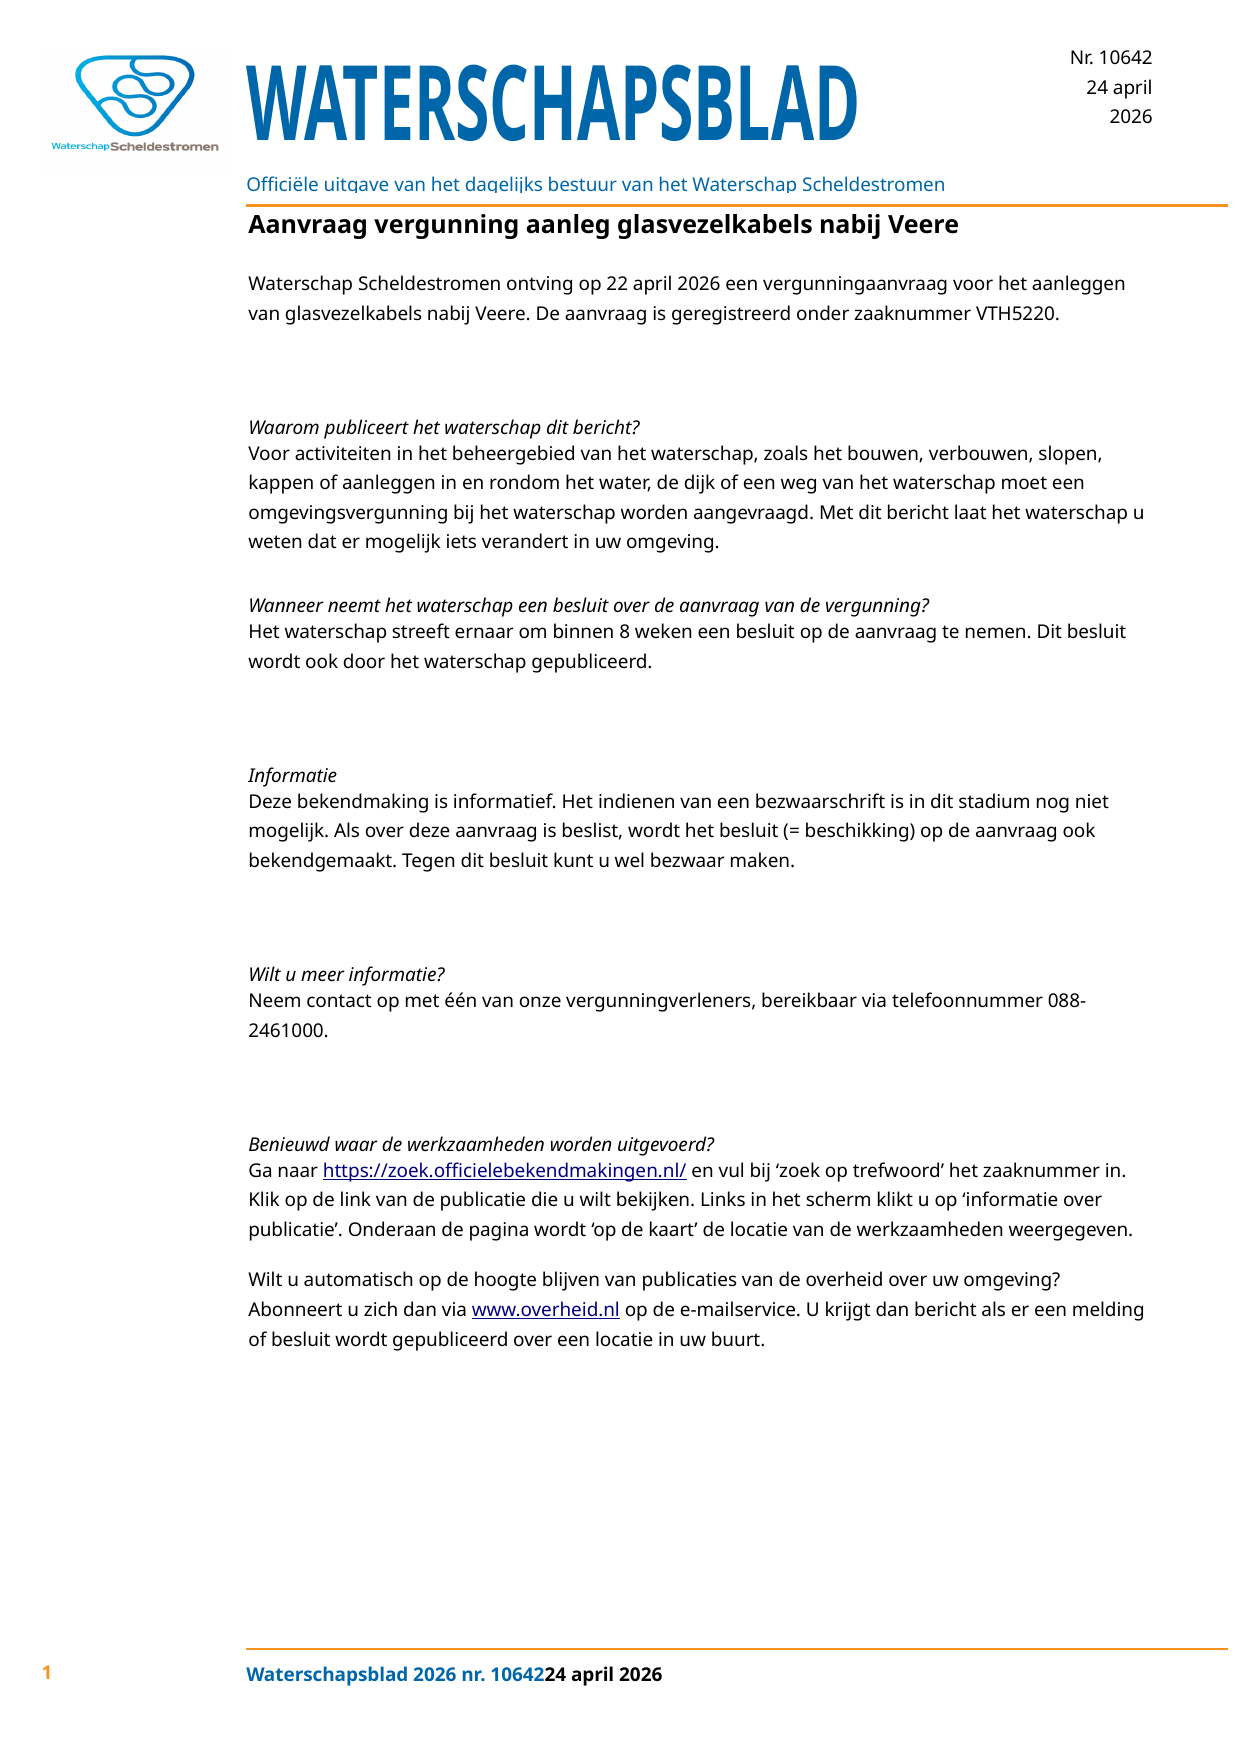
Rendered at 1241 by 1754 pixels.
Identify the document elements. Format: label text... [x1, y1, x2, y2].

text Wilt u automatisch op de hoogte blijven van publicaties van de overheid over uw omgeving? Abonneert u zich dan via www.overheid.nl op de e-mailservice. U krijgt dan bericht als er een melding of besluit wordt gepubliceerd over een locatie in uw buurt. [248, 1267, 1152, 1352]
text Waterschap Scheldestromen ontving op 22 april 2026 een vergunningaanvraag voor het aanleggen van glasvezelkabels nabij Veere. De aanvraag is geregistreerd onder zaaknummer VTH5220. [248, 270, 1152, 326]
text Voor activiteiten in het beheergebied van het waterschap, zoals het bouwen, verbouwen, slopen, kappen of aanleggen in en rondom het water, de dijk of een weg van het waterschap moet een omgevingsvergunning bij het waterschap worden aangevraagd. Met dit bericht laat het waterschap u weten dat er mogelijk iets verandert in uw omgeving. [248, 440, 1152, 554]
text Het waterschap streeft ernaar om binnen 8 weken een besluit op de aanvraag te nemen. Dit besluit wordt ook door het waterschap gepubliceerd. [248, 618, 1152, 674]
picture [41, 47, 231, 172]
text Ga naar https://zoek.officielebekendmakingen.nl/ en vul bij ‘zoek op trefwoord’ het zaaknummer in. Klik op de link van de publicatie die u wilt bekijken. Links in het scherm klikt u op ‘informatie over publicatie’. Onderaan de pagina wordt ‘op de kaart’ de locatie van de werkzaamheden weergegeven. [248, 1157, 1152, 1242]
text Neem contact op met één van onze vergunningverleners, bereikbaar via telefoonnummer 088-2461000. [248, 987, 1152, 1043]
text Waarom publiceert het waterschap dit bericht? [248, 414, 1152, 440]
text Aanvraag vergunning aanleg glasvezelkabels nabij Veere [248, 207, 1152, 241]
text Benieuwd waar de werkzaamheden worden uitgevoerd? [248, 1131, 1152, 1157]
text Wilt u meer informatie? [248, 962, 1152, 987]
text Wanneer neemt het waterschap een besluit over de aanvraag van de vergunning? [248, 593, 1152, 618]
text Informatie [248, 762, 1152, 788]
text Deze bekendmaking is informatief. Het indienen van een bezwaarschrift is in dit stadium nog niet mogelijk. Als over deze aanvraag is beslist, wordt het besluit (= beschikking) op de aanvraag ook bekendgemaakt. Tegen dit besluit kunt u wel bezwaar maken. [248, 788, 1152, 873]
